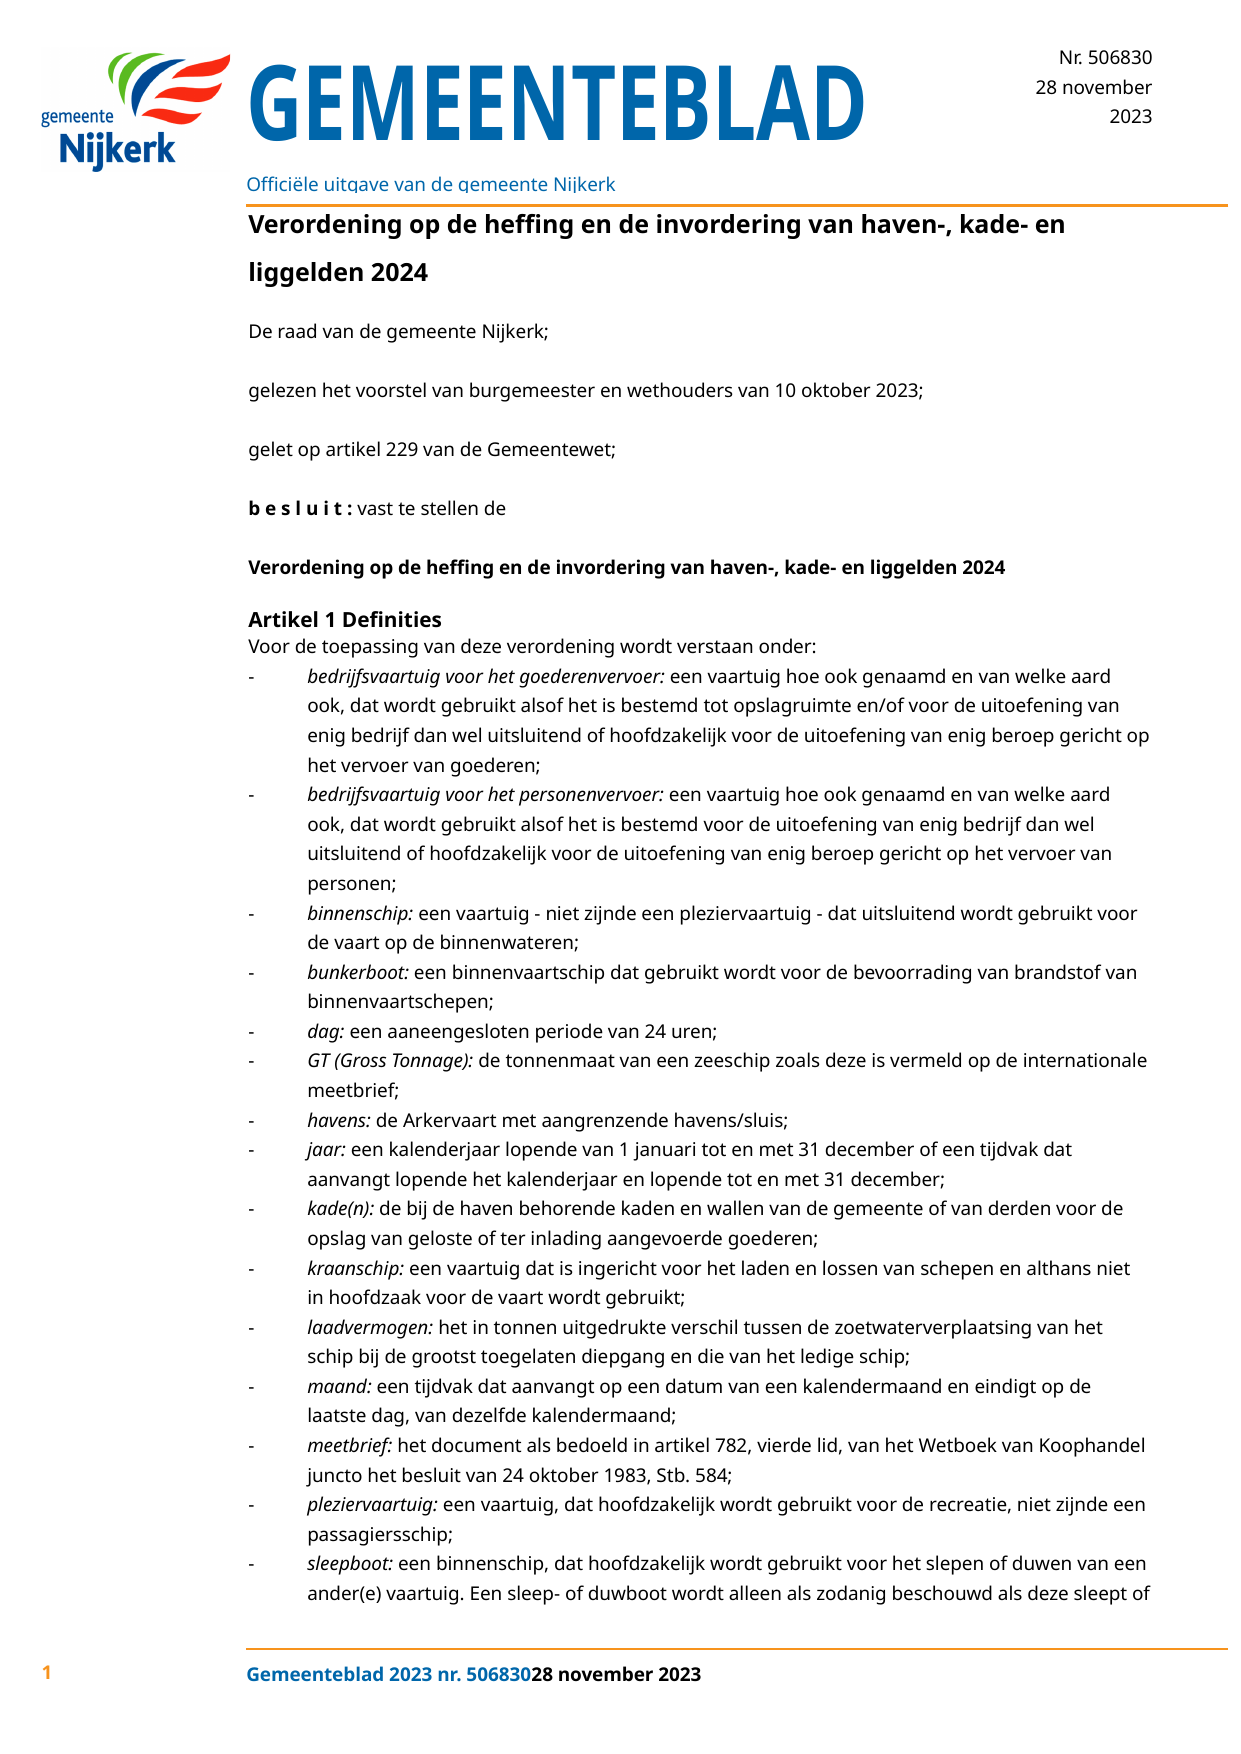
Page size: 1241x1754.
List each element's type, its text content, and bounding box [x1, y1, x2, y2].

text De raad van de gemeente Nijkerk; [248, 318, 1152, 344]
list bunkerboot: een binnenvaartschip dat gebruikt wordt voor de bevoorrading van brandstof van binnenvaartschepen; [248, 959, 1152, 1014]
text Verordening op de heffing en de invordering van haven-, kade- en liggelden 2024 [248, 554, 1152, 580]
text gelezen het voorstel van burgemeester en wethouders van 10 oktober 2023; [248, 377, 1152, 403]
list kade(n): de bij de haven behorende kaden en wallen van de gemeente of van derden voor de opslag van geloste of ter inlading aangevoerde goederen; [248, 1196, 1152, 1251]
list GT (Gross Tonnage): de tonnenmaat van een zeeschip zoals deze is vermeld op de internationale meetbrief; [248, 1048, 1152, 1103]
list bedrijfsvaartuig voor het goederenvervoer: een vaartuig hoe ook genaamd en van welke aard ook, dat wordt gebruikt alsof het is bestemd tot opslagruimte en/of voor de uitoefening van enig bedrijf dan wel uitsluitend of hoofdzakelijk voor de uitoefening van enig beroep gericht op het vervoer van goederen; [248, 663, 1152, 777]
list havens: de Arkervaart met aangrenzende havens/sluis; [248, 1107, 1152, 1132]
list jaar: een kalenderjaar lopende van 1 januari tot en met 31 december of een tijdvak dat aanvangt lopende het kalenderjaar en lopende tot en met 31 december; [248, 1136, 1152, 1192]
list bedrijfsvaartuig voor het personenvervoer: een vaartuig hoe ook genaamd en van welke aard ook, dat wordt gebruikt alsof het is bestemd voor de uitoefening van enig bedrijf dan wel uitsluitend of hoofdzakelijk voor de uitoefening van enig beroep gericht op het vervoer van personen; [248, 781, 1152, 896]
list meetbrief: het document als bedoeld in artikel 782, vierde lid, van het Wetboek van Koophandel juncto het besluit van 24 oktober 1983, Stb. 584; [248, 1432, 1152, 1487]
list pleziervaartuig: een vaartuig, dat hoofdzakelijk wordt gebruikt voor de recreatie, niet zijnde een passagiersschip; [248, 1491, 1152, 1547]
text gelet op artikel 229 van de Gemeentewet; [248, 436, 1152, 462]
list kraanschip: een vaartuig dat is ingericht voor het laden en lossen van schepen en althans niet in hoofdzaak voor de vaart wordt gebruikt; [248, 1255, 1152, 1310]
list sleepboot: een binnenschip, dat hoofdzakelijk wordt gebruikt voor het slepen of duwen van een ander(e) vaartuig. Een sleep- of duwboot wordt alleen als zodanig beschouwd als deze sleept of [248, 1551, 1152, 1606]
text b e s l u i t : vast te stellen de [248, 495, 1152, 521]
list maand: een tijdvak dat aanvangt op een datum van een kalendermaand en eindigt op de laatste dag, van dezelfde kalendermaand; [248, 1373, 1152, 1428]
text Verordening op de heffing en de invordering van haven-, kade- en liggelden 2024 [248, 207, 1152, 288]
list binnenschip: een vaartuig - niet zijnde een pleziervaartuig - dat uitsluitend wordt gebruikt voor de vaart op de binnenwateren; [248, 900, 1152, 955]
picture [41, 47, 231, 172]
list laadvermogen: het in tonnen uitgedrukte verschil tussen de zoetwaterverplaatsing van het schip bij de grootst toegelaten diepgang en die van het ledige schip; [248, 1314, 1152, 1369]
text Voor de toepassing van deze verordening wordt verstaan onder: [248, 633, 1152, 659]
list dag: een aaneengesloten periode van 24 uren; [248, 1018, 1152, 1044]
text Artikel 1 Definities [248, 605, 1152, 633]
